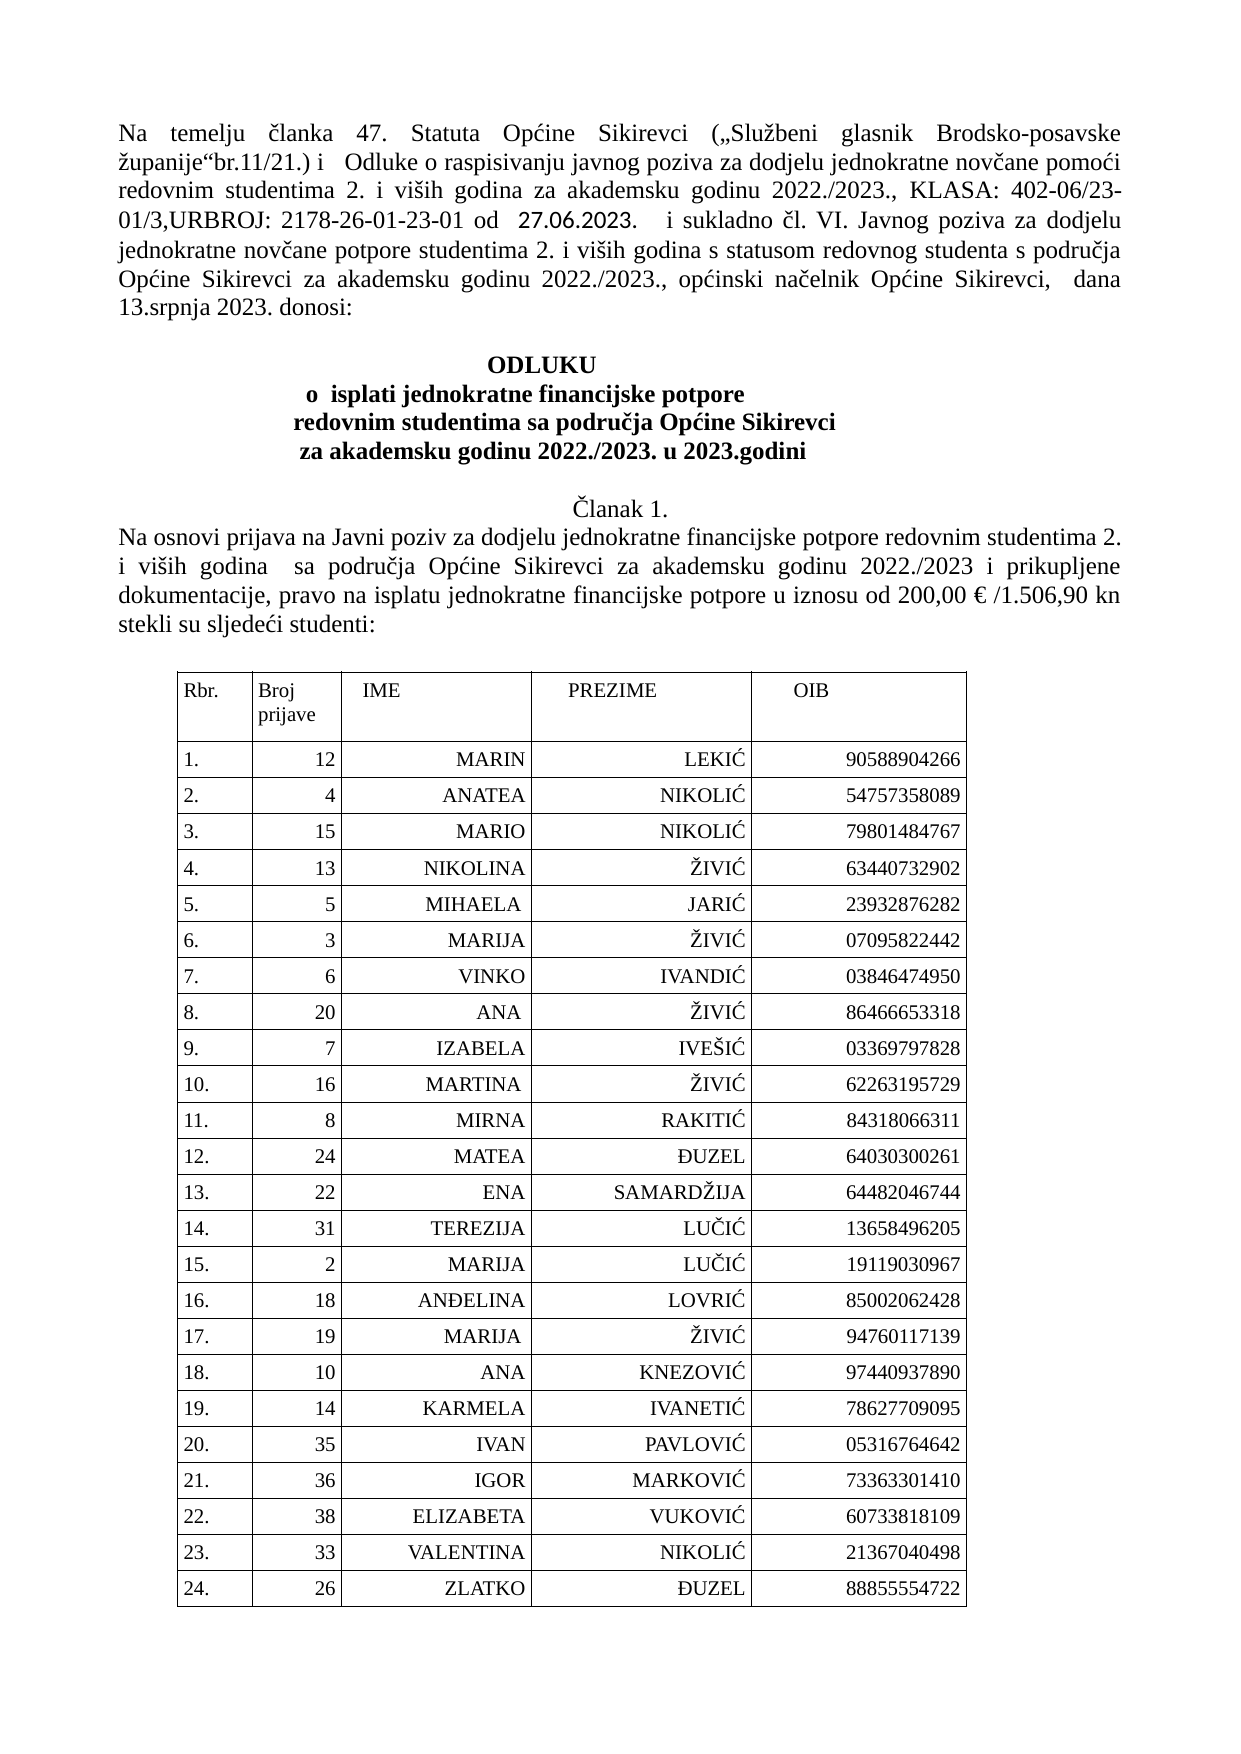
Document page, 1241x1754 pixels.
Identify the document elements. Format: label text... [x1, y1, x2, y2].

table_cell IVANDIĆ [532, 958, 751, 993]
table_cell 19119030967 [752, 1247, 966, 1282]
table_cell KNEZOVIĆ [532, 1355, 751, 1390]
table_cell 86466653318 [752, 994, 966, 1029]
table_cell MIRNA [342, 1103, 531, 1137]
table_cell ĐUZEL [532, 1571, 751, 1606]
table_cell NIKOLIĆ [532, 814, 751, 849]
table_cell 07095822442 [752, 922, 966, 957]
table_cell 35 [253, 1427, 341, 1462]
table_cell 38 [253, 1499, 341, 1534]
text Na osnovi prijava na Javni poziv za dodjelu jednokratne financijske potpore redovnim studentima 2. i viših godina sa područja Općine Sikirevci za akademsku godinu 2022./2023 i prikupljene dokumentacije, pravo na isplatu jednokratne financijske potpore u iznosu od 200,00 € /1.506,90 kn stekli su sljedeći studenti: [118, 522, 1122, 637]
table_cell 03369797828 [752, 1030, 966, 1065]
table_cell MARTINA [342, 1066, 531, 1101]
table_cell 8. [178, 994, 252, 1029]
table_cell MARIO [342, 814, 531, 849]
table_cell 10 [253, 1355, 341, 1390]
table_cell JARIĆ [532, 886, 751, 921]
table_cell 2. [178, 778, 252, 813]
table_cell 22. [178, 1499, 252, 1534]
table_cell 78627709095 [752, 1391, 966, 1426]
table_cell 31 [253, 1211, 341, 1246]
table_cell 8 [253, 1103, 341, 1137]
table_cell 21. [178, 1463, 252, 1498]
table_cell 19 [253, 1319, 341, 1354]
table_cell 4. [178, 850, 252, 885]
table_cell 2 [253, 1247, 341, 1282]
table_cell ŽIVIĆ [532, 994, 751, 1029]
table_cell 17. [178, 1319, 252, 1354]
table_cell 23932876282 [752, 886, 966, 921]
table_cell 54757358089 [752, 778, 966, 813]
table_cell 6. [178, 922, 252, 957]
table_cell 13. [178, 1175, 252, 1209]
table_cell ŽIVIĆ [532, 850, 751, 885]
table_cell IVANETIĆ [532, 1391, 751, 1426]
text redovnim studentima sa područja Općine Sikirevci [118, 407, 1122, 436]
table_cell 3. [178, 814, 252, 849]
table_cell ŽIVIĆ [532, 922, 751, 957]
table_cell VUKOVIĆ [532, 1499, 751, 1534]
table_cell 33 [253, 1535, 341, 1570]
table_cell 20 [253, 994, 341, 1029]
table_cell 12. [178, 1139, 252, 1173]
table_cell ANĐELINA [342, 1283, 531, 1318]
table_cell MARIJA [342, 1247, 531, 1282]
table_cell 24 [253, 1139, 341, 1173]
table_cell 13658496205 [752, 1211, 966, 1246]
table_cell 3 [253, 922, 341, 957]
table_cell 11. [178, 1103, 252, 1137]
table_cell 15. [178, 1247, 252, 1282]
text za akademsku godinu 2022./2023. u 2023.godini [118, 436, 1122, 465]
text o isplati jednokratne financijske potpore [118, 379, 1122, 407]
table_cell 97440937890 [752, 1355, 966, 1390]
table_cell 18. [178, 1355, 252, 1390]
table_cell 14 [253, 1391, 341, 1426]
table_cell 1. [178, 742, 252, 777]
table_cell 6 [253, 958, 341, 993]
table_header Rbr. [178, 673, 252, 741]
table_cell IZABELA [342, 1030, 531, 1065]
table_cell LEKIĆ [532, 742, 751, 777]
table_cell ŽIVIĆ [532, 1319, 751, 1354]
table_cell LUČIĆ [532, 1211, 751, 1246]
table_cell MATEA [342, 1139, 531, 1173]
table_cell ENA [342, 1175, 531, 1209]
table_header IME [342, 673, 531, 741]
table_cell 60733818109 [752, 1499, 966, 1534]
table_cell 18 [253, 1283, 341, 1318]
table_cell 85002062428 [752, 1283, 966, 1318]
table_cell 14. [178, 1211, 252, 1246]
table_cell SAMARDŽIJA [532, 1175, 751, 1209]
table_header PREZIME [532, 673, 751, 741]
table_cell 21367040498 [752, 1535, 966, 1570]
table_cell NIKOLIĆ [532, 778, 751, 813]
table_cell LOVRIĆ [532, 1283, 751, 1318]
table_cell 36 [253, 1463, 341, 1498]
table_cell 5 [253, 886, 341, 921]
table_cell TEREZIJA [342, 1211, 531, 1246]
table_cell 64482046744 [752, 1175, 966, 1209]
table_cell 64030300261 [752, 1139, 966, 1173]
table_cell VALENTINA [342, 1535, 531, 1570]
table_cell VINKO [342, 958, 531, 993]
table_cell 90588904266 [752, 742, 966, 777]
table_cell 26 [253, 1571, 341, 1606]
table_cell 63440732902 [752, 850, 966, 885]
table_cell ZLATKO [342, 1571, 531, 1606]
table_cell IGOR [342, 1463, 531, 1498]
table_cell KARMELA [342, 1391, 531, 1426]
table_cell PAVLOVIĆ [532, 1427, 751, 1462]
table_cell 5. [178, 886, 252, 921]
table_cell 13 [253, 850, 341, 885]
table_cell 20. [178, 1427, 252, 1462]
table_cell RAKITIĆ [532, 1103, 751, 1137]
table_cell 73363301410 [752, 1463, 966, 1498]
table_cell 84318066311 [752, 1103, 966, 1137]
table_cell MARIJA [342, 1319, 531, 1354]
table_cell ANA [342, 1355, 531, 1390]
table_cell IVEŠIĆ [532, 1030, 751, 1065]
table_cell ĐUZEL [532, 1139, 751, 1173]
table_cell IVAN [342, 1427, 531, 1462]
table_cell 79801484767 [752, 814, 966, 849]
table_cell MIHAELA [342, 886, 531, 921]
table_cell 9. [178, 1030, 252, 1065]
table_cell 4 [253, 778, 341, 813]
table_cell NIKOLIĆ [532, 1535, 751, 1570]
table_cell 23. [178, 1535, 252, 1570]
table_cell 62263195729 [752, 1066, 966, 1101]
table_cell LUČIĆ [532, 1247, 751, 1282]
text Članak 1. [118, 494, 1122, 522]
table_cell 19. [178, 1391, 252, 1426]
table_cell ANA [342, 994, 531, 1029]
table_cell 05316764642 [752, 1427, 966, 1462]
table_cell 16 [253, 1066, 341, 1101]
table_cell 16. [178, 1283, 252, 1318]
table_cell 7 [253, 1030, 341, 1065]
table_cell MARIN [342, 742, 531, 777]
table_cell 22 [253, 1175, 341, 1209]
table_cell 94760117139 [752, 1319, 966, 1354]
table_cell 03846474950 [752, 958, 966, 993]
table_cell 10. [178, 1066, 252, 1101]
table_cell 24. [178, 1571, 252, 1606]
text ODLUKU [118, 350, 1122, 379]
table_cell ŽIVIĆ [532, 1066, 751, 1101]
text Na temelju članka 47. Statuta Općine Sikirevci („Službeni glasnik Brodsko-posavske županije“br.11/21.) i Odluke o raspisivanju javnog poziva za dodjelu jednokratne novčane pomoći redovnim studentima 2. i viših godina za akademsku godinu 2022./2023., KLASA: 402-06/23-01/3,URBROJ: 2178-26-01-23-01 od 27.06.2023. i sukladno čl. VI. Javnog poziva za dodjelu jednokratne novčane potpore studentima 2. i viših godina s statusom redovnog studenta s područja Općine Sikirevci za akademsku godinu 2022./2023., općinski načelnik Općine Sikirevci, dana 13.srpnja 2023. donosi: [118, 118, 1122, 321]
table_cell 12 [253, 742, 341, 777]
table_cell MARIJA [342, 922, 531, 957]
table_cell 88855554722 [752, 1571, 966, 1606]
table_cell NIKOLINA [342, 850, 531, 885]
table_cell ELIZABETA [342, 1499, 531, 1534]
table_cell 7. [178, 958, 252, 993]
table_header Broj prijave [253, 673, 341, 741]
table_cell 15 [253, 814, 341, 849]
table_header OIB [752, 673, 966, 741]
table_cell MARKOVIĆ [532, 1463, 751, 1498]
table_cell ANATEA [342, 778, 531, 813]
